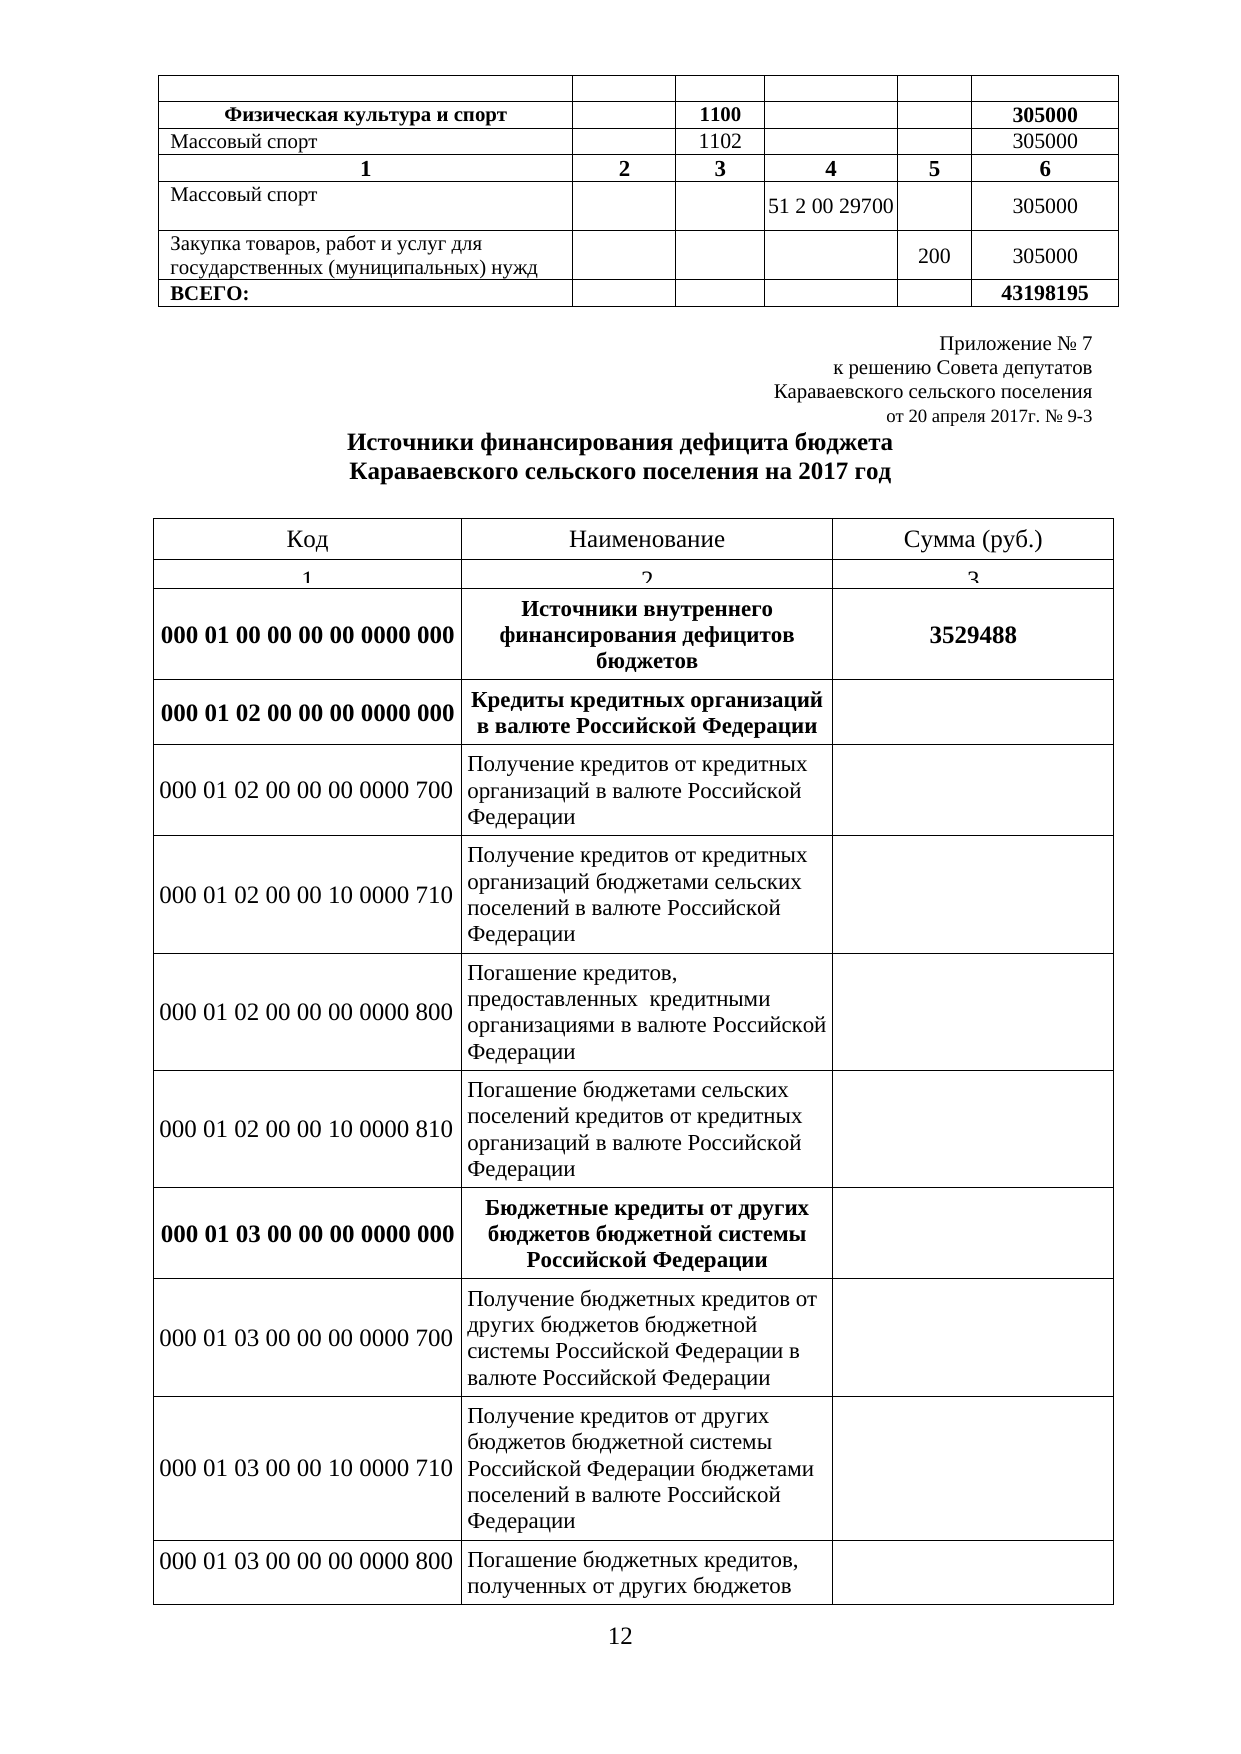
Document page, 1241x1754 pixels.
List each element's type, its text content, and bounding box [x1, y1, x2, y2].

table_cell [765, 76, 897, 101]
table_cell 3 [833, 560, 1113, 588]
table_cell [159, 76, 572, 101]
table_cell [573, 231, 675, 279]
table_cell Массовый спорт [159, 129, 572, 154]
table_cell [765, 280, 897, 306]
table_cell [573, 102, 675, 127]
table_cell 305000 [972, 182, 1118, 230]
table_cell [972, 76, 1118, 101]
table_cell 43198195 [972, 280, 1118, 306]
table_cell 2 [462, 560, 832, 588]
table_cell [833, 680, 1113, 744]
table_cell 000 01 03 00 00 00 0000 700 [154, 1279, 461, 1396]
table_cell [833, 1397, 1113, 1539]
table_cell [765, 231, 897, 279]
table_cell [573, 182, 675, 230]
table_cell 1100 [676, 102, 764, 127]
table_header Наименование [462, 519, 832, 559]
table_cell [833, 836, 1113, 952]
table_cell 000 01 02 00 00 10 0000 810 [154, 1071, 461, 1187]
table_cell 000 01 03 00 00 00 0000 800 [154, 1541, 461, 1604]
text Караваевского сельского поселения на 2017 год [148, 456, 1092, 484]
table_cell 000 01 02 00 00 00 0000 700 [154, 745, 461, 835]
table_cell [573, 129, 675, 154]
table_cell [833, 1279, 1113, 1396]
table_cell Физическая культура и спорт [159, 102, 572, 127]
table_cell Получение кредитов от других бюджетов бюджетной системы Российской Федерации бюджетами поселений в валюте Российской Федерации [462, 1397, 832, 1539]
table_cell 000 01 02 00 00 00 0000 000 [154, 680, 461, 744]
table_cell 2 [573, 155, 675, 181]
table_cell Закупка товаров, работ и услуг для государственных (муниципальных) нужд [159, 231, 572, 279]
table_cell [898, 102, 971, 127]
table_cell [833, 1541, 1113, 1604]
table_cell [573, 76, 675, 101]
text Караваевского сельского поселения [148, 379, 1092, 403]
table_cell 51 2 00 29700 [765, 182, 897, 230]
text от 20 апреля 2017г. № 9-3 [148, 403, 1092, 427]
table_cell [765, 102, 897, 127]
table_cell 3 [676, 155, 764, 181]
table_cell Погашение кредитов, предоставленных кредитными организациями в валюте Российской Федерации [462, 954, 832, 1070]
table_cell [676, 280, 764, 306]
table_cell 1102 [676, 129, 764, 154]
table_cell [833, 954, 1113, 1070]
table_cell Массовый спорт [159, 182, 572, 230]
text Приложение № 7 [148, 331, 1092, 355]
table_header Код [154, 519, 461, 559]
table_cell 000 01 03 00 00 00 0000 000 [154, 1188, 461, 1278]
table_cell 6 [972, 155, 1118, 181]
table_cell Получение бюджетных кредитов от других бюджетов бюджетной системы Российской Федерации в валюте Российской Федерации [462, 1279, 832, 1396]
table_cell 305000 [972, 102, 1118, 127]
table_cell ВСЕГО: [159, 280, 572, 306]
table_cell 200 [898, 231, 971, 279]
table_cell Бюджетные кредиты от других бюджетов бюджетной системы Российской Федерации [462, 1188, 832, 1278]
text к решению Совета депутатов [148, 355, 1092, 379]
table_cell [833, 1188, 1113, 1278]
table_cell [573, 280, 675, 306]
table_cell 000 01 00 00 00 00 0000 000 [154, 589, 461, 679]
table_cell Кредиты кредитных организаций в валюте Российской Федерации [462, 680, 832, 744]
table_cell Получение кредитов от кредитных организаций в валюте Российской Федерации [462, 745, 832, 835]
table_cell [765, 129, 897, 154]
table_cell [898, 280, 971, 306]
table_cell 5 [898, 155, 971, 181]
table_cell [898, 182, 971, 230]
table_cell 000 01 03 00 00 10 0000 710 [154, 1397, 461, 1539]
table_cell [676, 231, 764, 279]
table_cell [898, 76, 971, 101]
table_cell 1 [154, 560, 461, 588]
table_cell 1 [159, 155, 572, 181]
table_cell 000 01 02 00 00 10 0000 710 [154, 836, 461, 952]
table_cell 305000 [972, 129, 1118, 154]
table_cell Погашение бюджетами сельских поселений кредитов от кредитных организаций в валюте Российской Федерации [462, 1071, 832, 1187]
table_cell Источники внутреннего финансирования дефицитов бюджетов [462, 589, 832, 679]
table_header Сумма (руб.) [833, 519, 1113, 559]
table_cell [676, 182, 764, 230]
table_cell 3529488 [833, 589, 1113, 679]
table_cell [833, 1071, 1113, 1187]
table_cell 000 01 02 00 00 00 0000 800 [154, 954, 461, 1070]
text Источники финансирования дефицита бюджета [148, 427, 1092, 456]
table_cell Получение кредитов от кредитных организаций бюджетами сельских поселений в валюте Российской Федерации [462, 836, 832, 952]
table_cell 305000 [972, 231, 1118, 279]
table_cell [898, 129, 971, 154]
table_cell 4 [765, 155, 897, 181]
table_cell [833, 745, 1113, 835]
table_cell [676, 76, 764, 101]
table_cell Погашение бюджетных кредитов, полученных от других бюджетов [462, 1541, 832, 1604]
